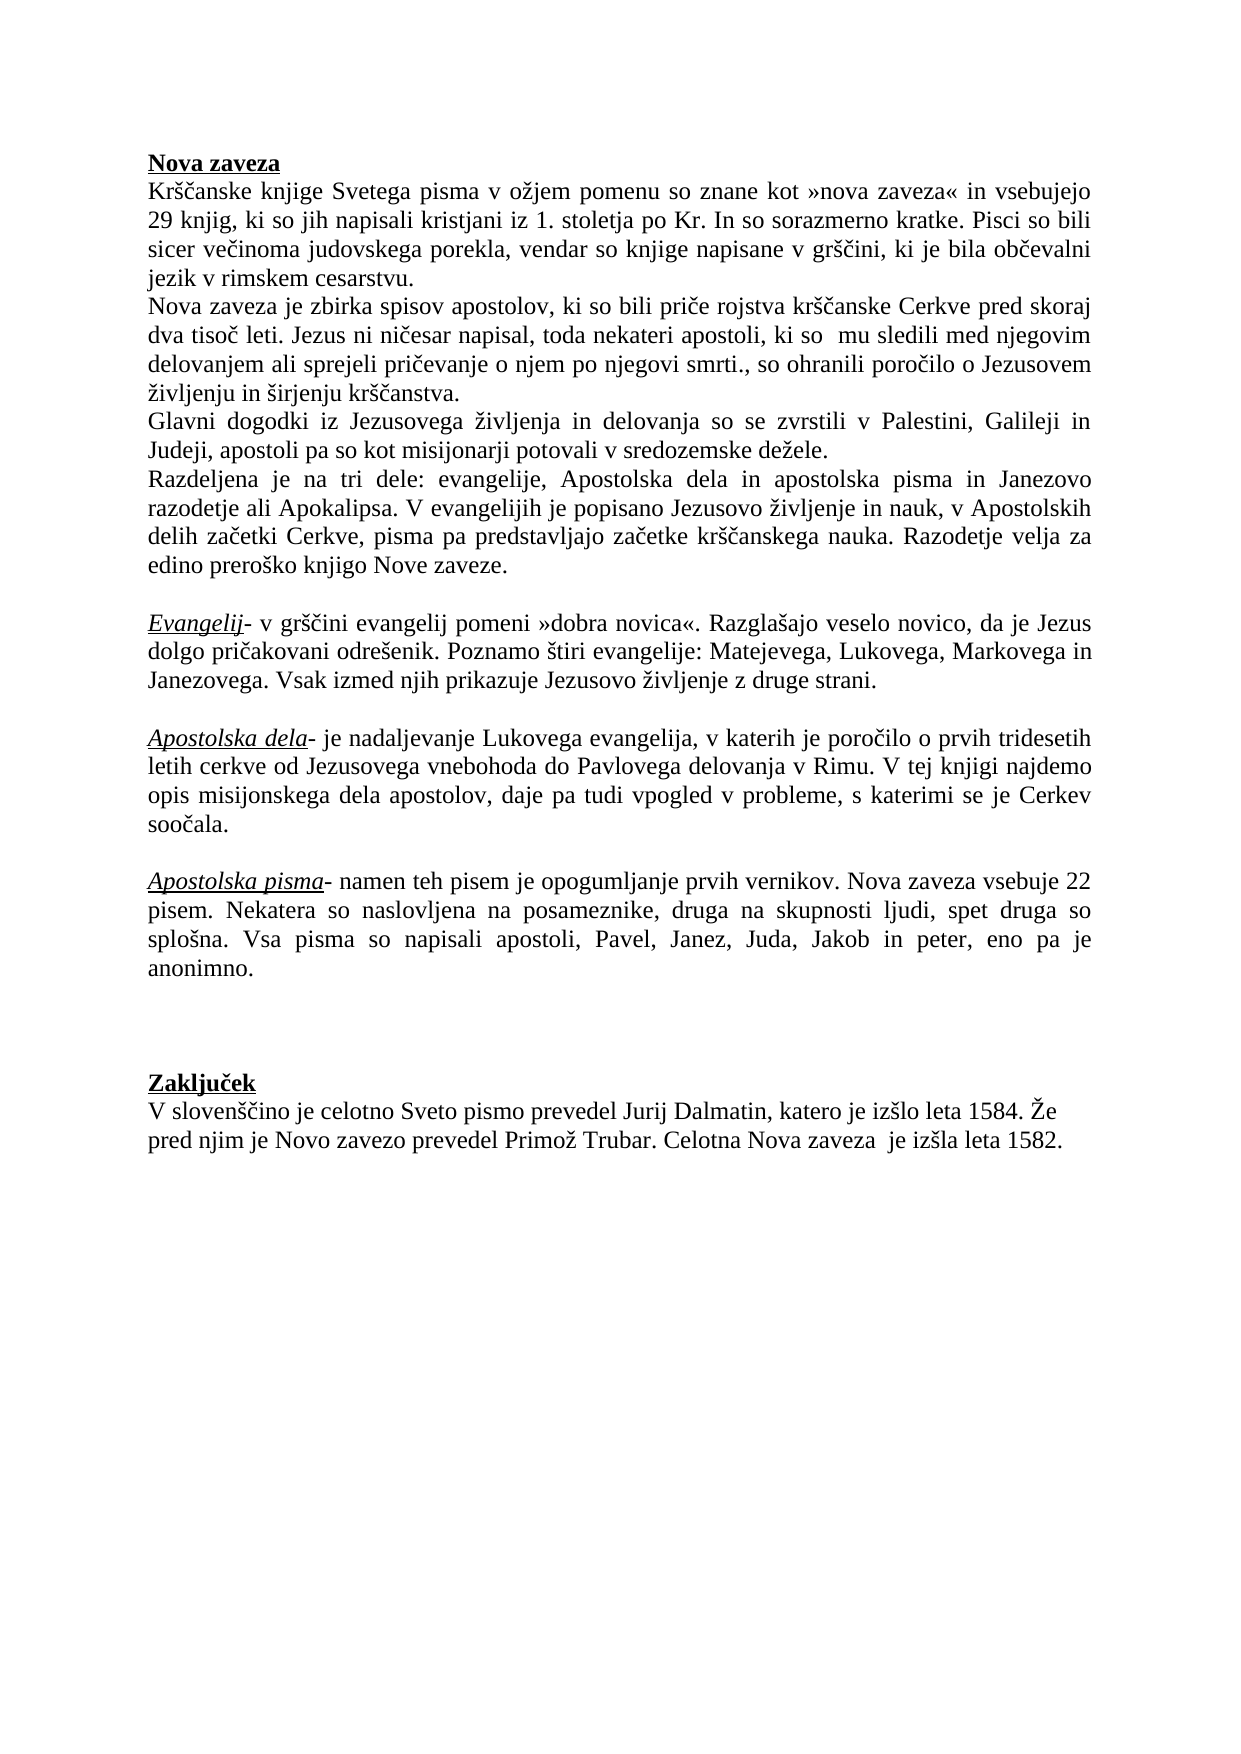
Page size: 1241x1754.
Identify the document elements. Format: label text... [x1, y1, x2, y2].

text Apostolska pisma- namen teh pisem je opogumljanje prvih vernikov. Nova zaveza vsebuje 22 pisem. Nekatera so naslovljena na posameznike, druga na skupnosti ljudi, spet druga so splošna. Vsa pisma so napisali apostoli, Pavel, Janez, Juda, Jakob in peter, eno pa je anonimno. [148, 866, 1093, 981]
text Zaključek [148, 1068, 1093, 1096]
text Nova zaveza [148, 148, 1093, 176]
text Krščanske knjige Svetega pisma v ožjem pomenu so znane kot »nova zaveza« in vsebujejo 29 knjig, ki so jih napisali kristjani iz 1. stoletja po Kr. In so sorazmerno kratke. Pisci so bili sicer večinoma judovskega porekla, vendar so knjige napisane v grščini, ki je bila občevalni jezik v rimskem cesarstvu. [148, 176, 1093, 291]
text Apostolska dela- je nadaljevanje Lukovega evangelija, v katerih je poročilo o prvih tridesetih letih cerkve od Jezusovega vnebohoda do Pavlovega delovanja v Rimu. V tej knjigi najdemo opis misijonskega dela apostolov, daje pa tudi vpogled v probleme, s katerimi se je Cerkev soočala. [148, 723, 1093, 838]
text Nova zaveza je zbirka spisov apostolov, ki so bili priče rojstva krščanske Cerkve pred skoraj dva tisoč leti. Jezus ni ničesar napisal, toda nekateri apostoli, ki so mu sledili med njegovim delovanjem ali sprejeli pričevanje o njem po njegovi smrti., so ohranili poročilo o Jezusovem življenju in širjenju krščanstva. [148, 291, 1093, 406]
text Razdeljena je na tri dele: evangelije, Apostolska dela in apostolska pisma in Janezovo razodetje ali Apokalipsa. V evangelijih je popisano Jezusovo življenje in nauk, v Apostolskih delih začetki Cerkve, pisma pa predstavljajo začetke krščanskega nauka. Razodetje velja za edino preroško knjigo Nove zaveze. [148, 464, 1093, 579]
text Evangelij- v grščini evangelij pomeni »dobra novica«. Razglašajo veselo novico, da je Jezus dolgo pričakovani odrešenik. Poznamo štiri evangelije: Matejevega, Lukovega, Markovega in Janezovega. Vsak izmed njih prikazuje Jezusovo življenje z druge strani. [148, 608, 1093, 694]
text Glavni dogodki iz Jezusovega življenja in delovanja so se zvrstili v Palestini, Galileji in Judeji, apostoli pa so kot misijonarji potovali v sredozemske dežele. [148, 406, 1093, 464]
text V slovenščino je celotno Sveto pismo prevedel Jurij Dalmatin, katero je izšlo leta 1584. Že pred njim je Novo zavezo prevedel Primož Trubar. Celotna Nova zaveza je izšla leta 1582. [148, 1096, 1093, 1154]
